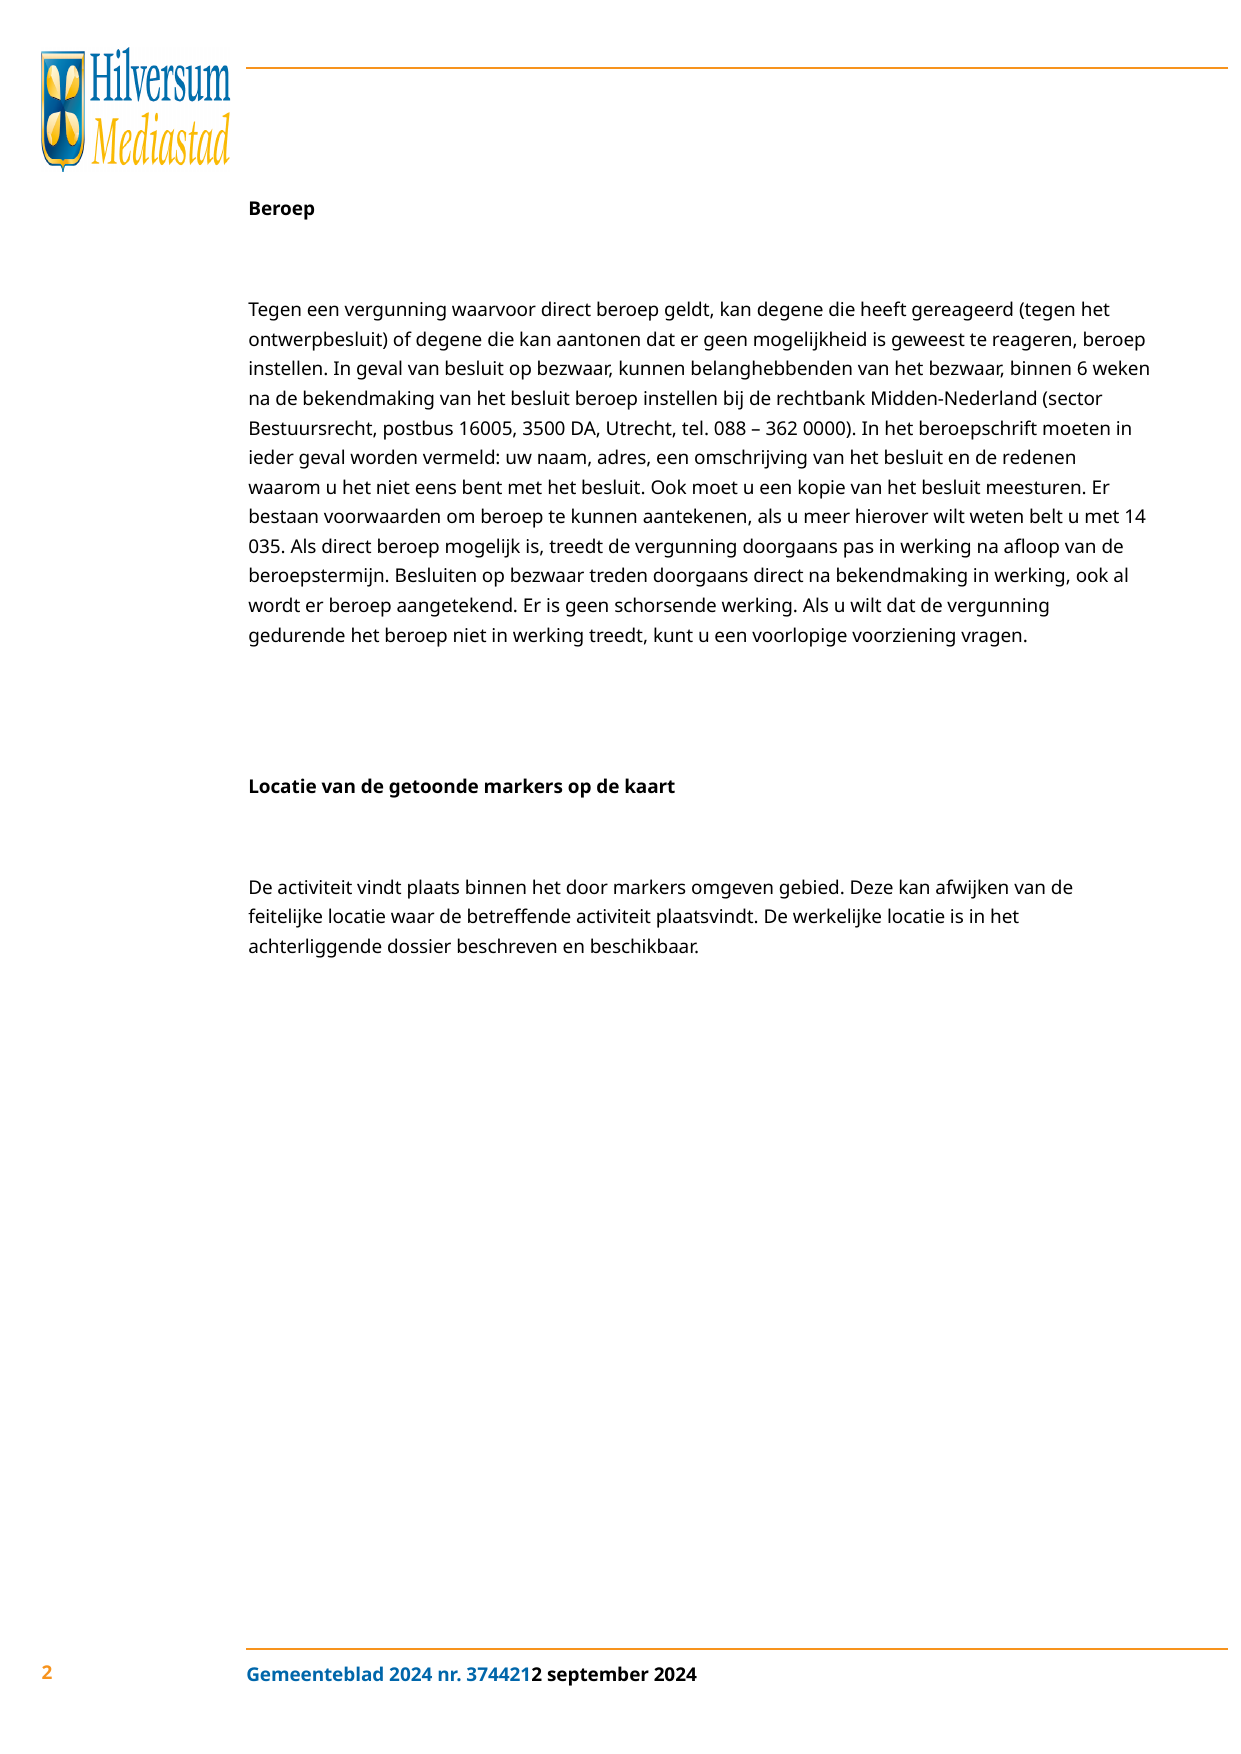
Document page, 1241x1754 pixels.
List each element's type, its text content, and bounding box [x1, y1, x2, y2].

text Beroep [248, 196, 1152, 221]
text Tegen een vergunning waarvoor direct beroep geldt, kan degene die heeft gereageerd (tegen het ontwerpbesluit) of degene die kan aantonen dat er geen mogelijkheid is geweest te reageren, beroep instellen. In geval van besluit op bezwaar, kunnen belanghebbenden van het bezwaar, binnen 6 weken na de bekendmaking van het besluit beroep instellen bij de rechtbank Midden-Nederland (sector Bestuursrecht, postbus 16005, 3500 DA, Utrecht, tel. 088 – 362 0000). In het beroepschrift moeten in ieder geval worden vermeld: uw naam, adres, een omschrijving van het besluit en de redenen waarom u het niet eens bent met het besluit. Ook moet u een kopie van het besluit meesturen. Er bestaan voorwaarden om beroep te kunnen aantekenen, als u meer hierover wilt weten belt u met 14 035. Als direct beroep mogelijk is, treedt de vergunning doorgaans pas in werking na afloop van de beroepstermijn. Besluiten op bezwaar treden doorgaans direct na bekendmaking in werking, ook al wordt er beroep aangetekend. Er is geen schorsende werking. Als u wilt dat de vergunning gedurende het beroep niet in werking treedt, kunt u een voorlopige voorziening vragen. [248, 296, 1152, 648]
picture [41, 47, 231, 172]
text De activiteit vindt plaats binnen het door markers omgeven gebied. Deze kan afwijken van de feitelijke locatie waar de betreffende activiteit plaatsvindt. De werkelijke locatie is in het achterliggende dossier beschreven en beschikbaar. [248, 874, 1152, 959]
text Locatie van de getoonde markers op de kaart [248, 773, 1152, 799]
